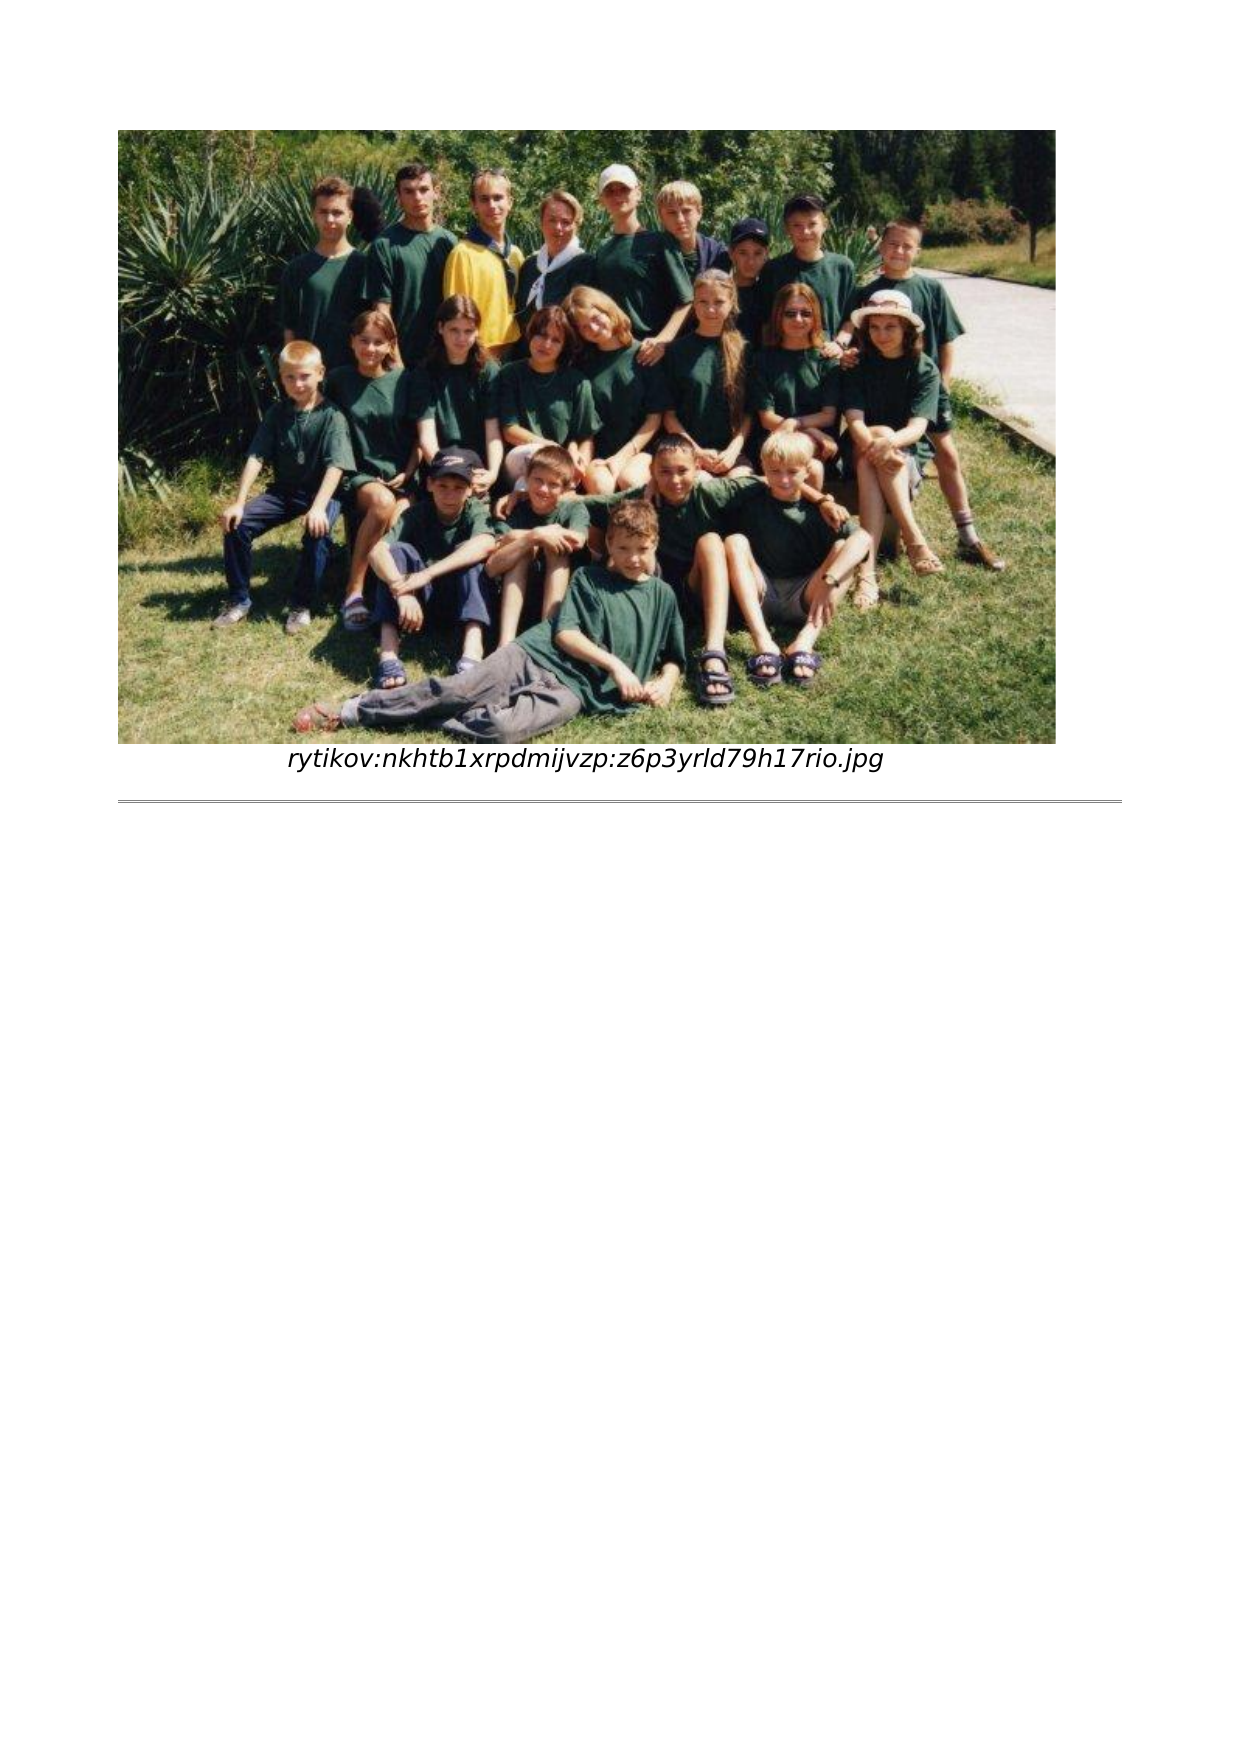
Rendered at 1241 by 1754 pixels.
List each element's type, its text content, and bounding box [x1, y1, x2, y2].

picture [118, 130, 1056, 744]
text rytikov:nkhtb1xrpdmijvzp:z6p3yrld79h17rio.jpg [118, 744, 1056, 773]
